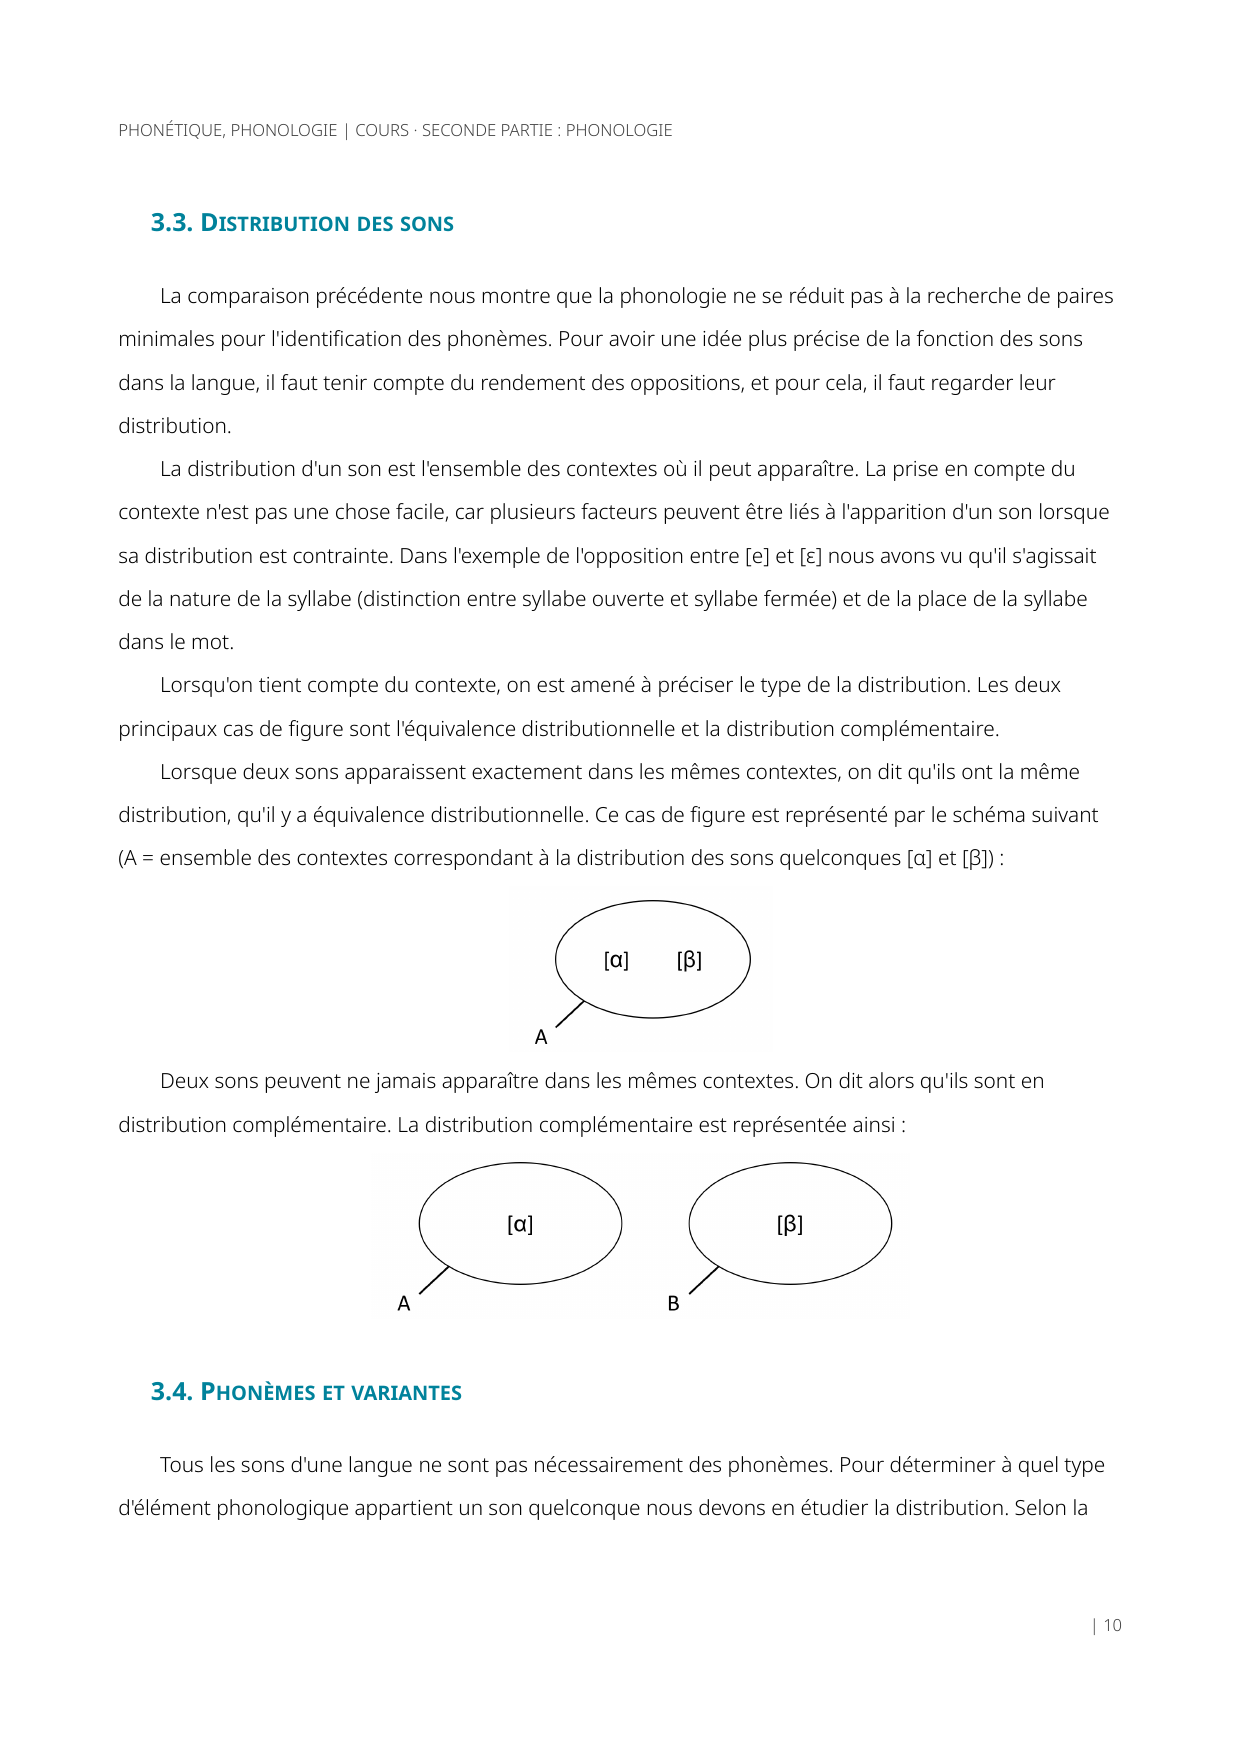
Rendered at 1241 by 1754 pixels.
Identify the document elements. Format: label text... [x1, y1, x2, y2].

text La comparaison précédente nous montre que la phonologie ne se réduit pas à la recherche de paires minimales pour l'identification des phonèmes. Pour avoir une idée plus précise de la fonction des sons dans la langue, il faut tenir compte du rendement des oppositions, et pour cela, il faut regarder leur distribution. [118, 281, 1122, 439]
text Lorsque deux sons apparaissent exactement dans les mêmes contextes, on dit qu'ils ont la même distribution, qu'il y a équivalence distributionnelle. Ce cas de figure est représenté par le schéma suivant (A = ensemble des contextes correspondant à la distribution des sons quelconques [α] et [β]) : [118, 757, 1122, 872]
subtitle Phonèmes et variantes [148, 1370, 1093, 1410]
subtitle Distribution des sons [148, 202, 1093, 242]
text Tous les sons d'une langue ne sont pas nécessairement des phonèmes. Pour déterminer à quel type d'élément phonologique appartient un son quelconque nous devons en étudier la distribution. Selon la [118, 1450, 1122, 1522]
text Deux sons peuvent ne jamais apparaître dans les mêmes contextes. On dit alors qu'ils sont en distribution complémentaire. La distribution complémentaire est représentée ainsi : [118, 1067, 1122, 1138]
text Lorsqu'on tient compte du contexte, on est amené à préciser le type de la distribution. Les deux principaux cas de figure sont l'équivalence distributionnelle et la distribution complémentaire. [118, 670, 1122, 742]
text La distribution d'un son est l'ensemble des contextes où il peut apparaître. La prise en compte du contexte n'est pas une chose facile, car plusieurs facteurs peuvent être liés à l'apparition d'un son lorsque sa distribution est contrainte. Dans l'exemple de l'opposition entre [e] et [ɛ] nous avons vu qu'il s'agissait de la nature de la syllabe (distinction entre syllabe ouverte et syllabe fermée) et de la place de la syllabe dans le mot. [118, 454, 1122, 656]
picture [508, 886, 774, 1052]
picture [371, 1153, 911, 1319]
